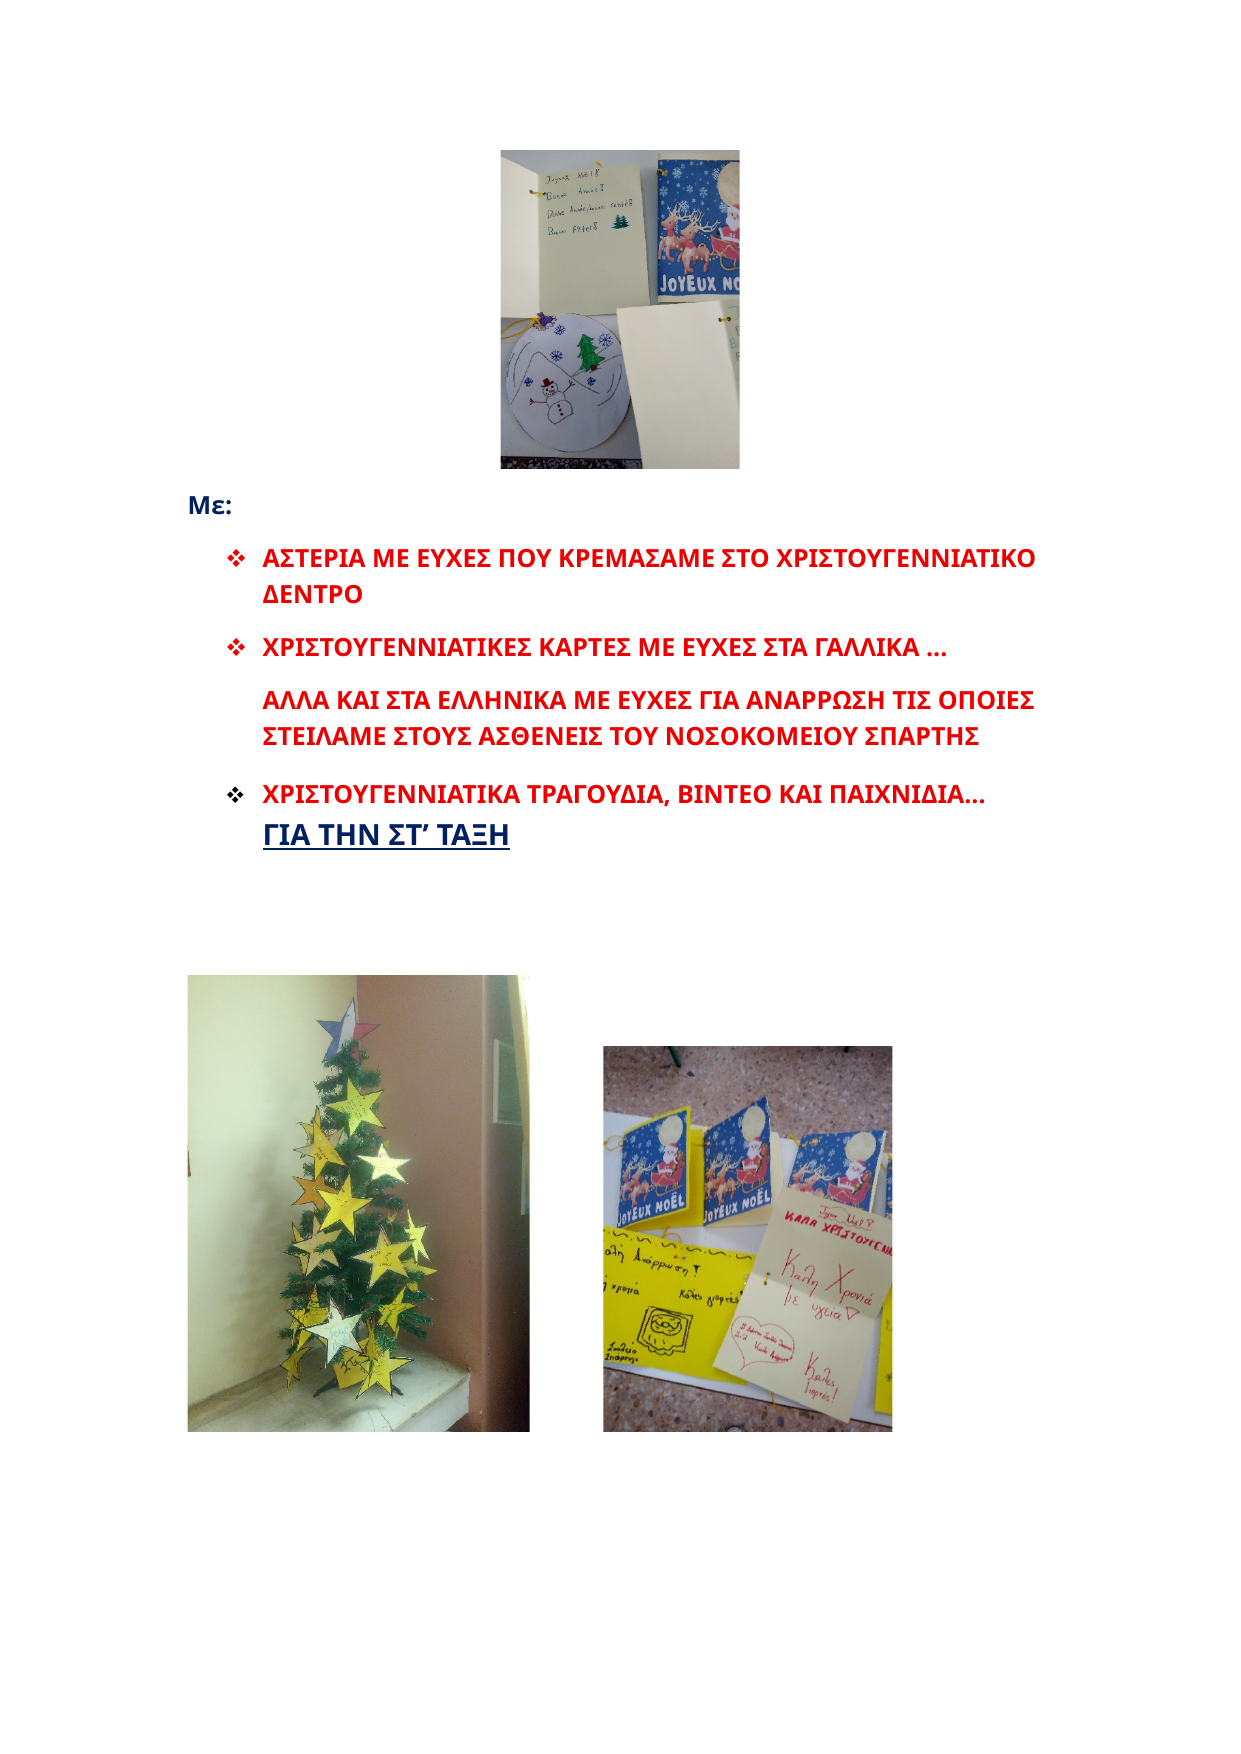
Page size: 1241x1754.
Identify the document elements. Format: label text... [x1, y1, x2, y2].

text Με: [187, 487, 1053, 521]
list ΧΡΙΣΤΟΥΓΕΝΝΙΑΤΙΚΕΣ ΚΑΡΤΕΣ ΜΕ ΕΥΧΕΣ ΣΤΑ ΓΑΛΛΙΚΑ ... [225, 630, 1053, 664]
picture [187, 975, 530, 1432]
picture [603, 1046, 893, 1432]
picture [500, 150, 740, 469]
list ΧΡΙΣΤΟΥΓΕΝΝΙΑΤΙΚΑ ΤΡΑΓΟΥΔΙΑ, ΒΙΝΤΕΟ ΚΑΙ ΠΑΙΧΝΙΔΙΑ... ΓΙΑ ΤΗΝ ΣΤ’ ΤΑΞΗ [225, 772, 1053, 854]
list ΑΛΛΑ ΚΑΙ ΣΤΑ ΕΛΛΗΝΙΚΑ ΜΕ ΕΥΧΕΣ ΓΙΑ ΑΝΑΡΡΩΣΗ ΤΙΣ ΟΠΟΙΕΣ ΣΤΕΙΛΑΜΕ ΣΤΟΥΣ ΑΣΘΕΝΕΙΣ ΤΟΥ ΝΟΣΟΚΟΜΕΙΟΥ ΣΠΑΡΤΗΣ [262, 683, 1053, 753]
list ΑΣΤΕΡΙΑ ΜΕ ΕΥΧΕΣ ΠΟΥ ΚΡΕΜΑΣΑΜΕ ΣΤΟ ΧΡΙΣΤΟΥΓΕΝΝΙΑΤΙΚΟ ΔΕΝΤΡΟ [225, 540, 1053, 611]
